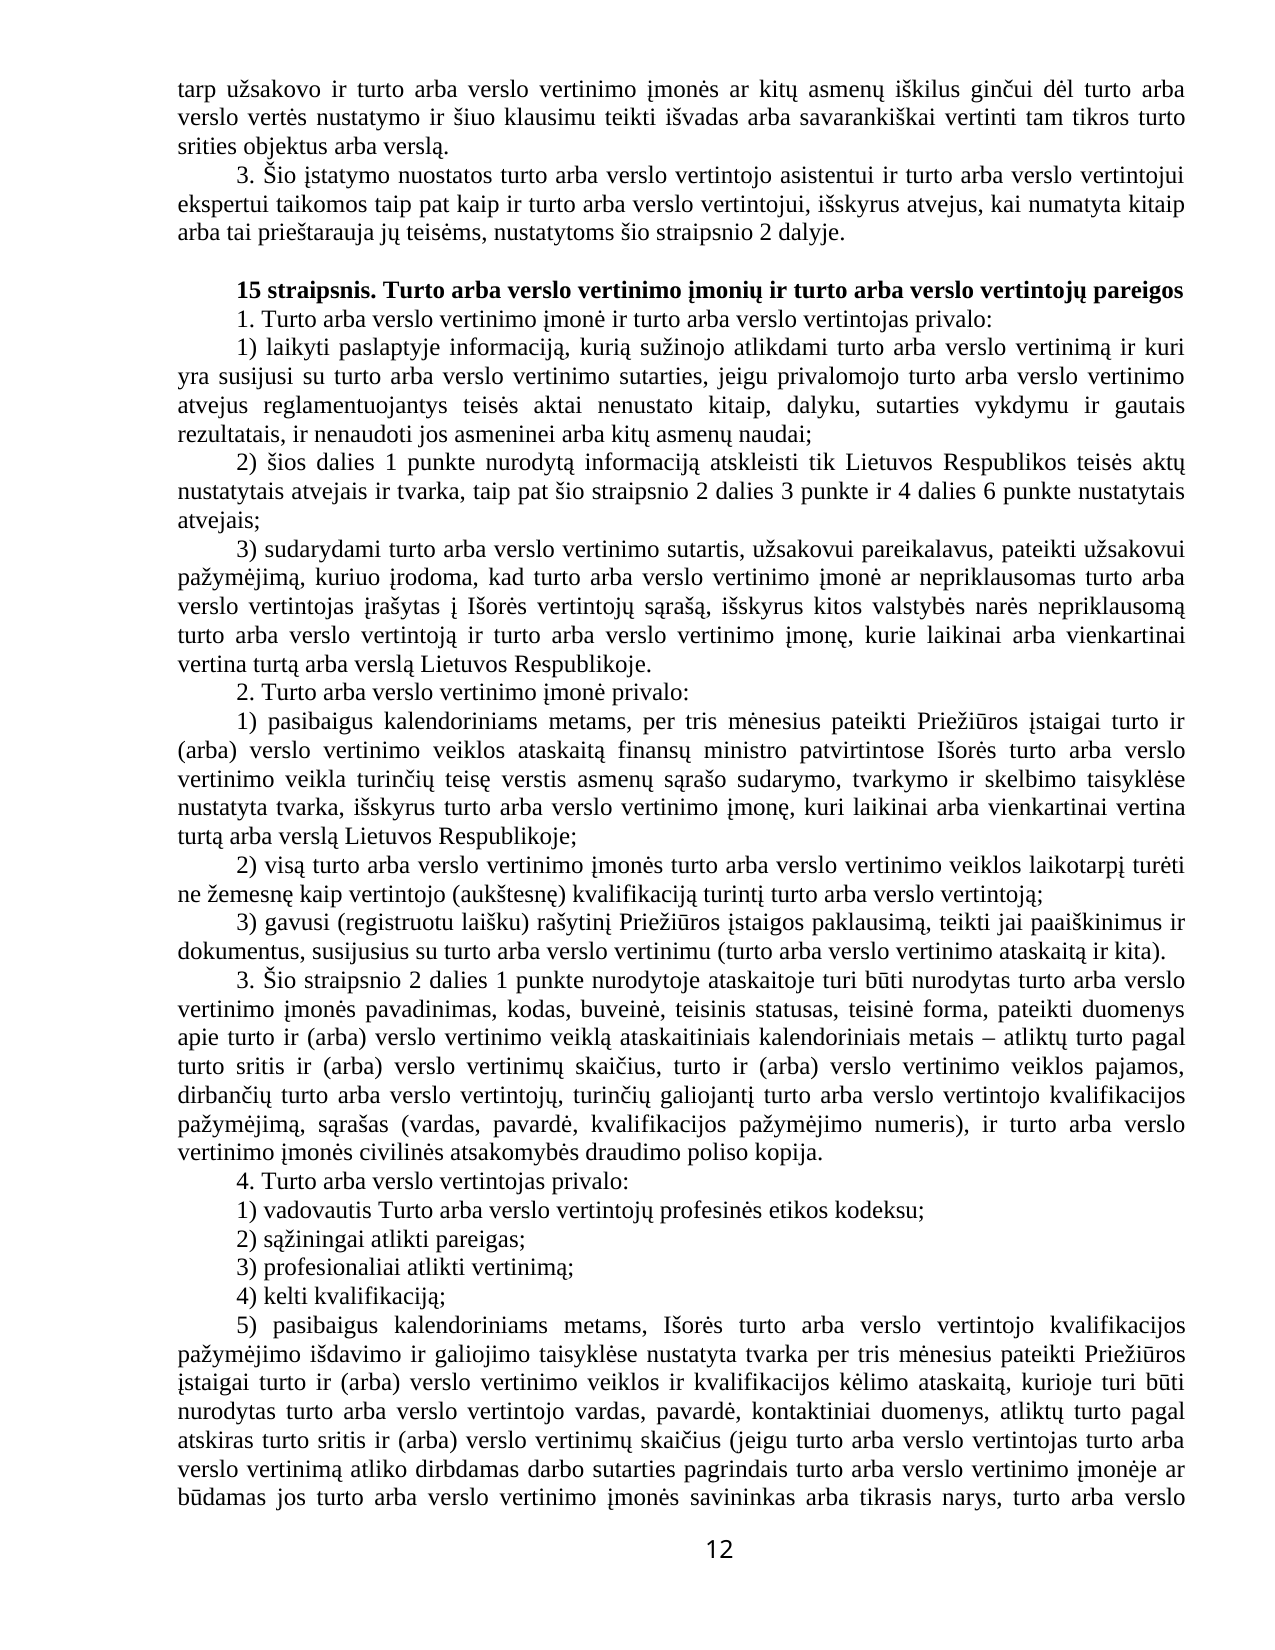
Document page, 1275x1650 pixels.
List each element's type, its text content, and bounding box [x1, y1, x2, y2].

text 2) šios dalies 1 punkte nurodytą informaciją atskleisti tik Lietuvos Respublikos teisės aktų nustatytais atvejais ir tvarka, taip pat šio straipsnio 2 dalies 3 punkte ir 4 dalies 6 punkte nustatytais atvejais; [177, 447, 1186, 534]
text 5) pasibaigus kalendoriniams metams, Išorės turto arba verslo vertintojo kvalifikacijos pažymėjimo išdavimo ir galiojimo taisyklėse nustatyta tvarka per tris mėnesius pateikti Priežiūros įstaigai turto ir (arba) verslo vertinimo veiklos ir kvalifikacijos kėlimo ataskaitą, kurioje turi būti nurodytas turto arba verslo vertintojo vardas, pavardė, kontaktiniai duomenys, atliktų turto pagal atskiras turto sritis ir (arba) verslo vertinimų skaičius (jeigu turto arba verslo vertintojas turto arba verslo vertinimą atliko dirbdamas darbo sutarties pagrindais turto arba verslo vertinimo įmonėje ar būdamas jos turto arba verslo vertinimo įmonės savininkas arba tikrasis narys, turto arba verslo [177, 1310, 1186, 1511]
text 1) laikyti paslaptyje informaciją, kurią sužinojo atlikdami turto arba verslo vertinimą ir kuri yra susijusi su turto arba verslo vertinimo sutarties, jeigu privalomojo turto arba verslo vertinimo atvejus reglamentuojantys teisės aktai nenustato kitaip, dalyku, sutarties vykdymu ir gautais rezultatais, ir nenaudoti jos asmeninei arba kitų asmenų naudai; [177, 332, 1186, 447]
text 2) visą turto arba verslo vertinimo įmonės turto arba verslo vertinimo veiklos laikotarpį turėti ne žemesnę kaip vertintojo (aukštesnę) kvalifikaciją turintį turto arba verslo vertintoją; [177, 850, 1186, 907]
text 1) pasibaigus kalendoriniams metams, per tris mėnesius pateikti Priežiūros įstaigai turto ir (arba) verslo vertinimo veiklos ataskaitą finansų ministro patvirtintose Išorės turto arba verslo vertinimo veikla turinčių teisę verstis asmenų sąrašo sudarymo, tvarkymo ir skelbimo taisyklėse nustatyta tvarka, išskyrus turto arba verslo vertinimo įmonę, kuri laikinai arba vienkartinai vertina turtą arba verslą Lietuvos Respublikoje; [177, 706, 1186, 850]
text tarp užsakovo ir turto arba verslo vertinimo įmonės ar kitų asmenų iškilus ginčui dėl turto arba verslo vertės nustatymo ir šiuo klausimu teikti išvadas arba savarankiškai vertinti tam tikros turto srities objektus arba verslą. [177, 74, 1186, 160]
text 1) vadovautis Turto arba verslo vertintojų profesinės etikos kodeksu; [177, 1195, 1186, 1224]
text 4) kelti kvalifikaciją; [177, 1281, 1186, 1310]
text 2) sąžiningai atlikti pareigas; [177, 1224, 1186, 1252]
text 4. Turto arba verslo vertintojas privalo: [177, 1166, 1186, 1195]
text 15 straipsnis. Turto arba verslo vertinimo įmonių ir turto arba verslo vertintojų pareigos [236, 275, 1186, 304]
text 2. Turto arba verslo vertinimo įmonė privalo: [177, 677, 1186, 706]
text 3) gavusi (registruotu laišku) rašytinį Priežiūros įstaigos paklausimą, teikti jai paaiškinimus ir dokumentus, susijusius su turto arba verslo vertinimu (turto arba verslo vertinimo ataskaitą ir kita). [177, 907, 1186, 965]
text 3) sudarydami turto arba verslo vertinimo sutartis, užsakovui pareikalavus, pateikti užsakovui pažymėjimą, kuriuo įrodoma, kad turto arba verslo vertinimo įmonė ar nepriklausomas turto arba verslo vertintojas įrašytas į Išorės vertintojų sąrašą, išskyrus kitos valstybės narės nepriklausomą turto arba verslo vertintoją ir turto arba verslo vertinimo įmonę, kurie laikinai arba vienkartinai vertina turtą arba verslą Lietuvos Respublikoje. [177, 534, 1186, 677]
text 3. Šio įstatymo nuostatos turto arba verslo vertintojo asistentui ir turto arba verslo vertintojui ekspertui taikomos taip pat kaip ir turto arba verslo vertintojui, išskyrus atvejus, kai numatyta kitaip arba tai prieštarauja jų teisėms, nustatytoms šio straipsnio 2 dalyje. [177, 160, 1186, 246]
text 3. Šio straipsnio 2 dalies 1 punkte nurodytoje ataskaitoje turi būti nurodytas turto arba verslo vertinimo įmonės pavadinimas, kodas, buveinė, teisinis statusas, teisinė forma, pateikti duomenys apie turto ir (arba) verslo vertinimo veiklą ataskaitiniais kalendoriniais metais – atliktų turto pagal turto sritis ir (arba) verslo vertinimų skaičius, turto ir (arba) verslo vertinimo veiklos pajamos, dirbančių turto arba verslo vertintojų, turinčių galiojantį turto arba verslo vertintojo kvalifikacijos pažymėjimą, sąrašas (vardas, pavardė, kvalifikacijos pažymėjimo numeris), ir turto arba verslo vertinimo įmonės civilinės atsakomybės draudimo poliso kopija. [177, 965, 1186, 1166]
text 1. Turto arba verslo vertinimo įmonė ir turto arba verslo vertintojas privalo: [177, 304, 1186, 332]
text 3) profesionaliai atlikti vertinimą; [177, 1252, 1186, 1281]
